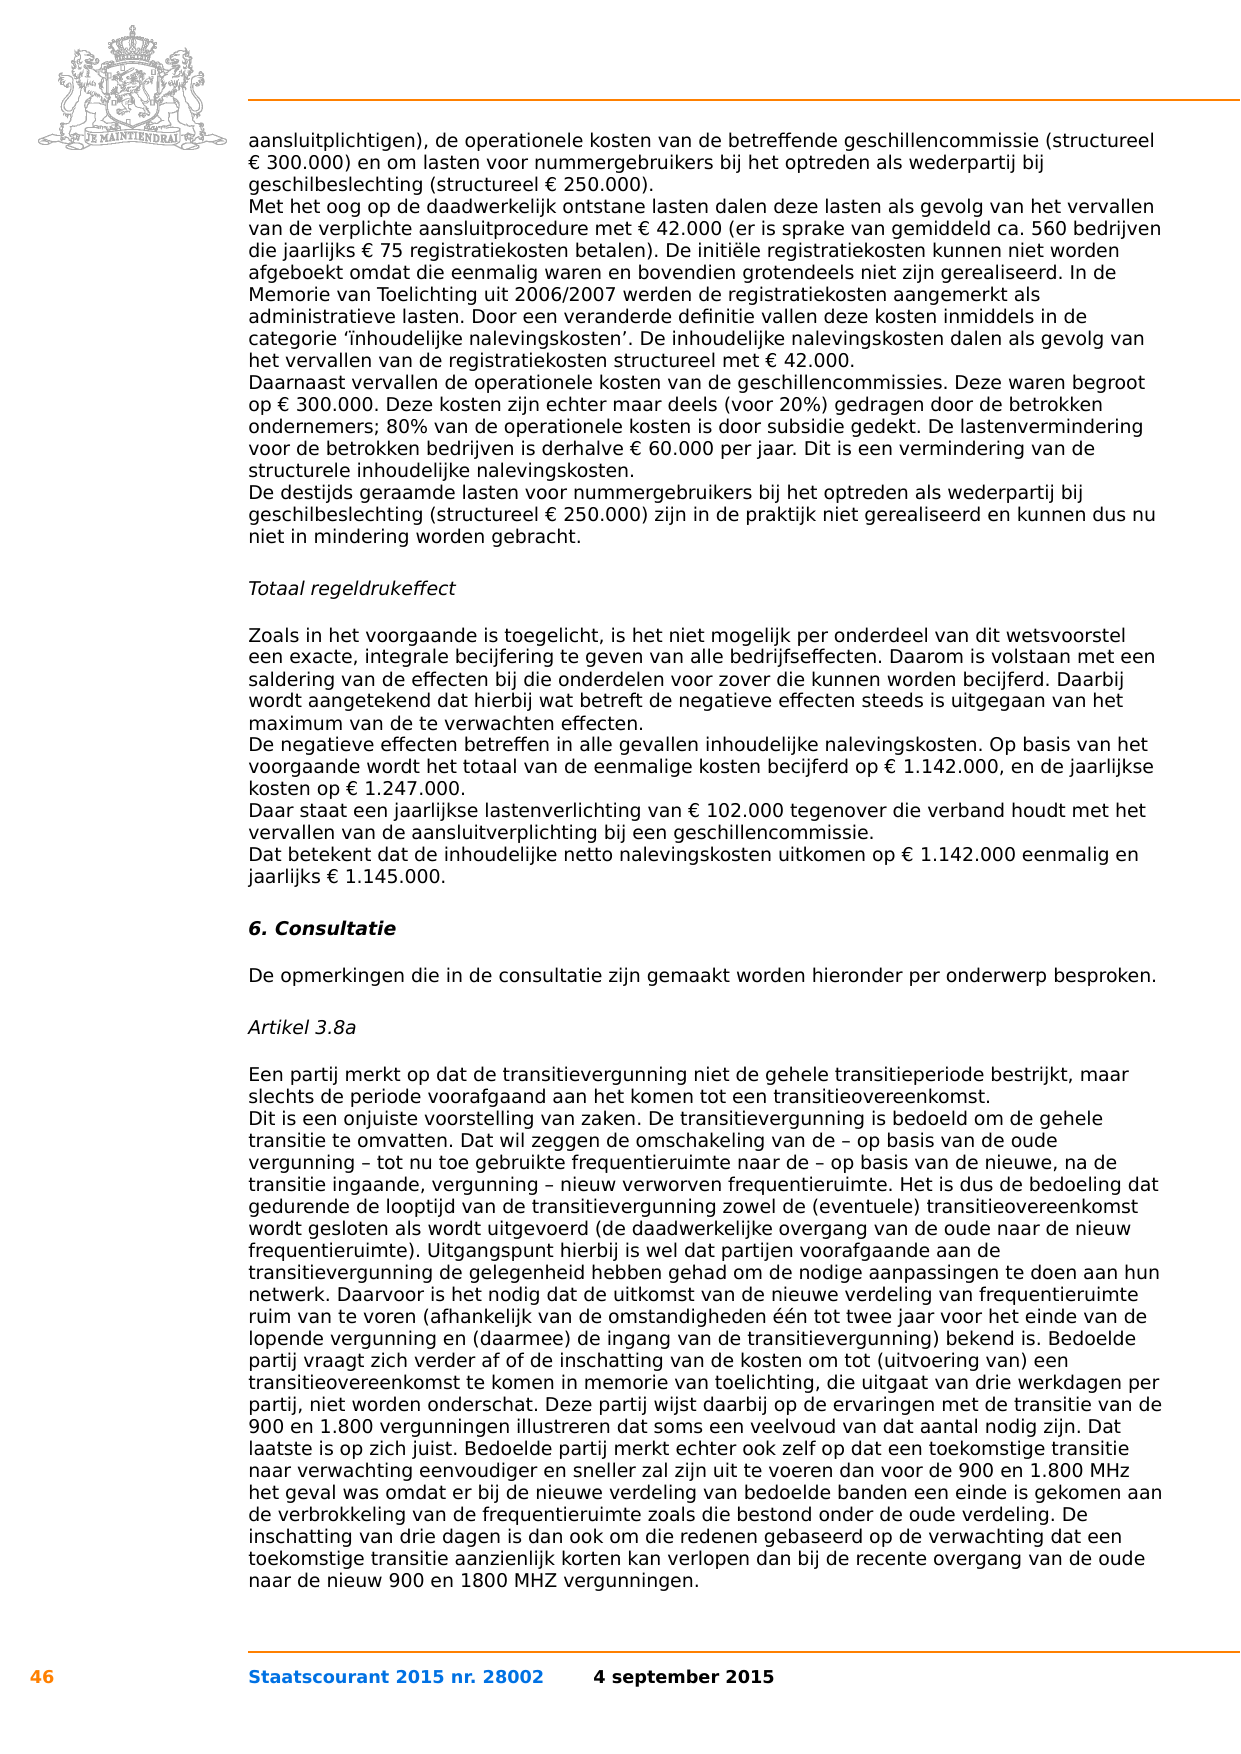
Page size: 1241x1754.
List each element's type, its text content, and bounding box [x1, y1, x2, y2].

subtitle Totaal regeldrukeffect [248, 577, 1163, 599]
text Daarnaast vervallen de operationele kosten van de geschillencommissies. Deze waren begroot op € 300.000. Deze kosten zijn echter maar deels (voor 20%) gedragen door de betrokken ondernemers; 80% van de operationele kosten is door subsidie gedekt. De lastenvermindering voor de betrokken bedrijven is derhalve € 60.000 per jaar. Dit is een vermindering van de structurele inhoudelijke nalevingskosten. [248, 372, 1163, 482]
picture [38, 25, 227, 150]
text aansluitplichtigen), de operationele kosten van de betreffende geschillencommissie (structureel € 300.000) en om lasten voor nummergebruikers bij het optreden als wederpartij bij geschilbeslechting (structureel € 250.000). [248, 130, 1163, 196]
text Met het oog op de daadwerkelijk ontstane lasten dalen deze lasten als gevolg van het vervallen van de verplichte aansluitprocedure met € 42.000 (er is sprake van gemiddeld ca. 560 bedrijven die jaarlijks € 75 registratiekosten betalen). De initiële registratiekosten kunnen niet worden afgeboekt omdat die eenmalig waren en bovendien grotendeels niet zijn gerealiseerd. In de Memorie van Toelichting uit 2006/2007 werden de registratiekosten aangemerkt als administratieve lasten. Door een veranderde definitie vallen deze kosten inmiddels in de categorie ‘ïnhoudelijke nalevingskosten’. De inhoudelijke nalevingskosten dalen als gevolg van het vervallen van de registratiekosten structureel met € 42.000. [248, 196, 1163, 372]
text Zoals in het voorgaande is toegelicht, is het niet mogelijk per onderdeel van dit wetsvoorstel een exacte, integrale becijfering te geven van alle bedrijfseffecten. Daarom is volstaan met een saldering van de effecten bij die onderdelen voor zover die kunnen worden becijferd. Daarbij wordt aangetekend dat hierbij wat betreft de negatieve effecten steeds is uitgegaan van het maximum van de te verwachten effecten. [248, 624, 1163, 734]
text De negatieve effecten betreffen in alle gevallen inhoudelijke nalevingskosten. Op basis van het voorgaande wordt het totaal van de eenmalige kosten becijferd op € 1.142.000, en de jaarlijkse kosten op € 1.247.000. [248, 734, 1163, 800]
text Daar staat een jaarlijkse lastenverlichting van € 102.000 tegenover die verband houdt met het vervallen van de aansluitverplichting bij een geschillencommissie. [248, 800, 1163, 844]
subtitle 6. Consultatie [248, 918, 1163, 940]
text De opmerkingen die in de consultatie zijn gemaakt worden hieronder per onderwerp besproken. [248, 965, 1163, 987]
text Dat betekent dat de inhoudelijke netto nalevingskosten uitkomen op € 1.142.000 eenmalig en jaarlijks € 1.145.000. [248, 844, 1163, 888]
text De destijds geraamde lasten voor nummergebruikers bij het optreden als wederpartij bij geschilbeslechting (structureel € 250.000) zijn in de praktijk niet gerealiseerd en kunnen dus nu niet in mindering worden gebracht. [248, 482, 1163, 547]
subtitle Artikel 3.8a [248, 1017, 1163, 1039]
text Dit is een onjuiste voorstelling van zaken. De transitievergunning is bedoeld om de gehele transitie te omvatten. Dat wil zeggen de omschakeling van de – op basis van de oude vergunning – tot nu toe gebruikte frequentieruimte naar de – op basis van de nieuwe, na de transitie ingaande, vergunning – nieuw verworven frequentieruimte. Het is dus de bedoeling dat gedurende de looptijd van de transitievergunning zowel de (eventuele) transitieovereenkomst wordt gesloten als wordt uitgevoerd (de daadwerkelijke overgang van de oude naar de nieuw frequentieruimte). Uitgangspunt hierbij is wel dat partijen voorafgaande aan de transitievergunning de gelegenheid hebben gehad om de nodige aanpassingen te doen aan hun netwerk. Daarvoor is het nodig dat de uitkomst van de nieuwe verdeling van frequentieruimte ruim van te voren (afhankelijk van de omstandigheden één tot twee jaar voor het einde van de lopende vergunning en (daarmee) de ingang van de transitievergunning) bekend is. Bedoelde partij vraagt zich verder af of de inschatting van de kosten om tot (uitvoering van) een transitieovereenkomst te komen in memorie van toelichting, die uitgaat van drie werkdagen per partij, niet worden onderschat. Deze partij wijst daarbij op de ervaringen met de transitie van de 900 en 1.800 vergunningen illustreren dat soms een veelvoud van dat aantal nodig zijn. Dat laatste is op zich juist. Bedoelde partij merkt echter ook zelf op dat een toekomstige transitie naar verwachting eenvoudiger en sneller zal zijn uit te voeren dan voor de 900 en 1.800 MHz het geval was omdat er bij de nieuwe verdeling van bedoelde banden een einde is gekomen aan de verbrokkeling van de frequentieruimte zoals die bestond onder de oude verdeling. De inschatting van drie dagen is dan ook om die redenen gebaseerd op de verwachting dat een toekomstige transitie aanzienlijk korten kan verlopen dan bij de recente overgang van de oude naar de nieuw 900 en 1800 MHZ vergunningen. [248, 1108, 1163, 1592]
text Een partij merkt op dat de transitievergunning niet de gehele transitieperiode bestrijkt, maar slechts de periode voorafgaand aan het komen tot een transitieovereenkomst. [248, 1064, 1163, 1108]
